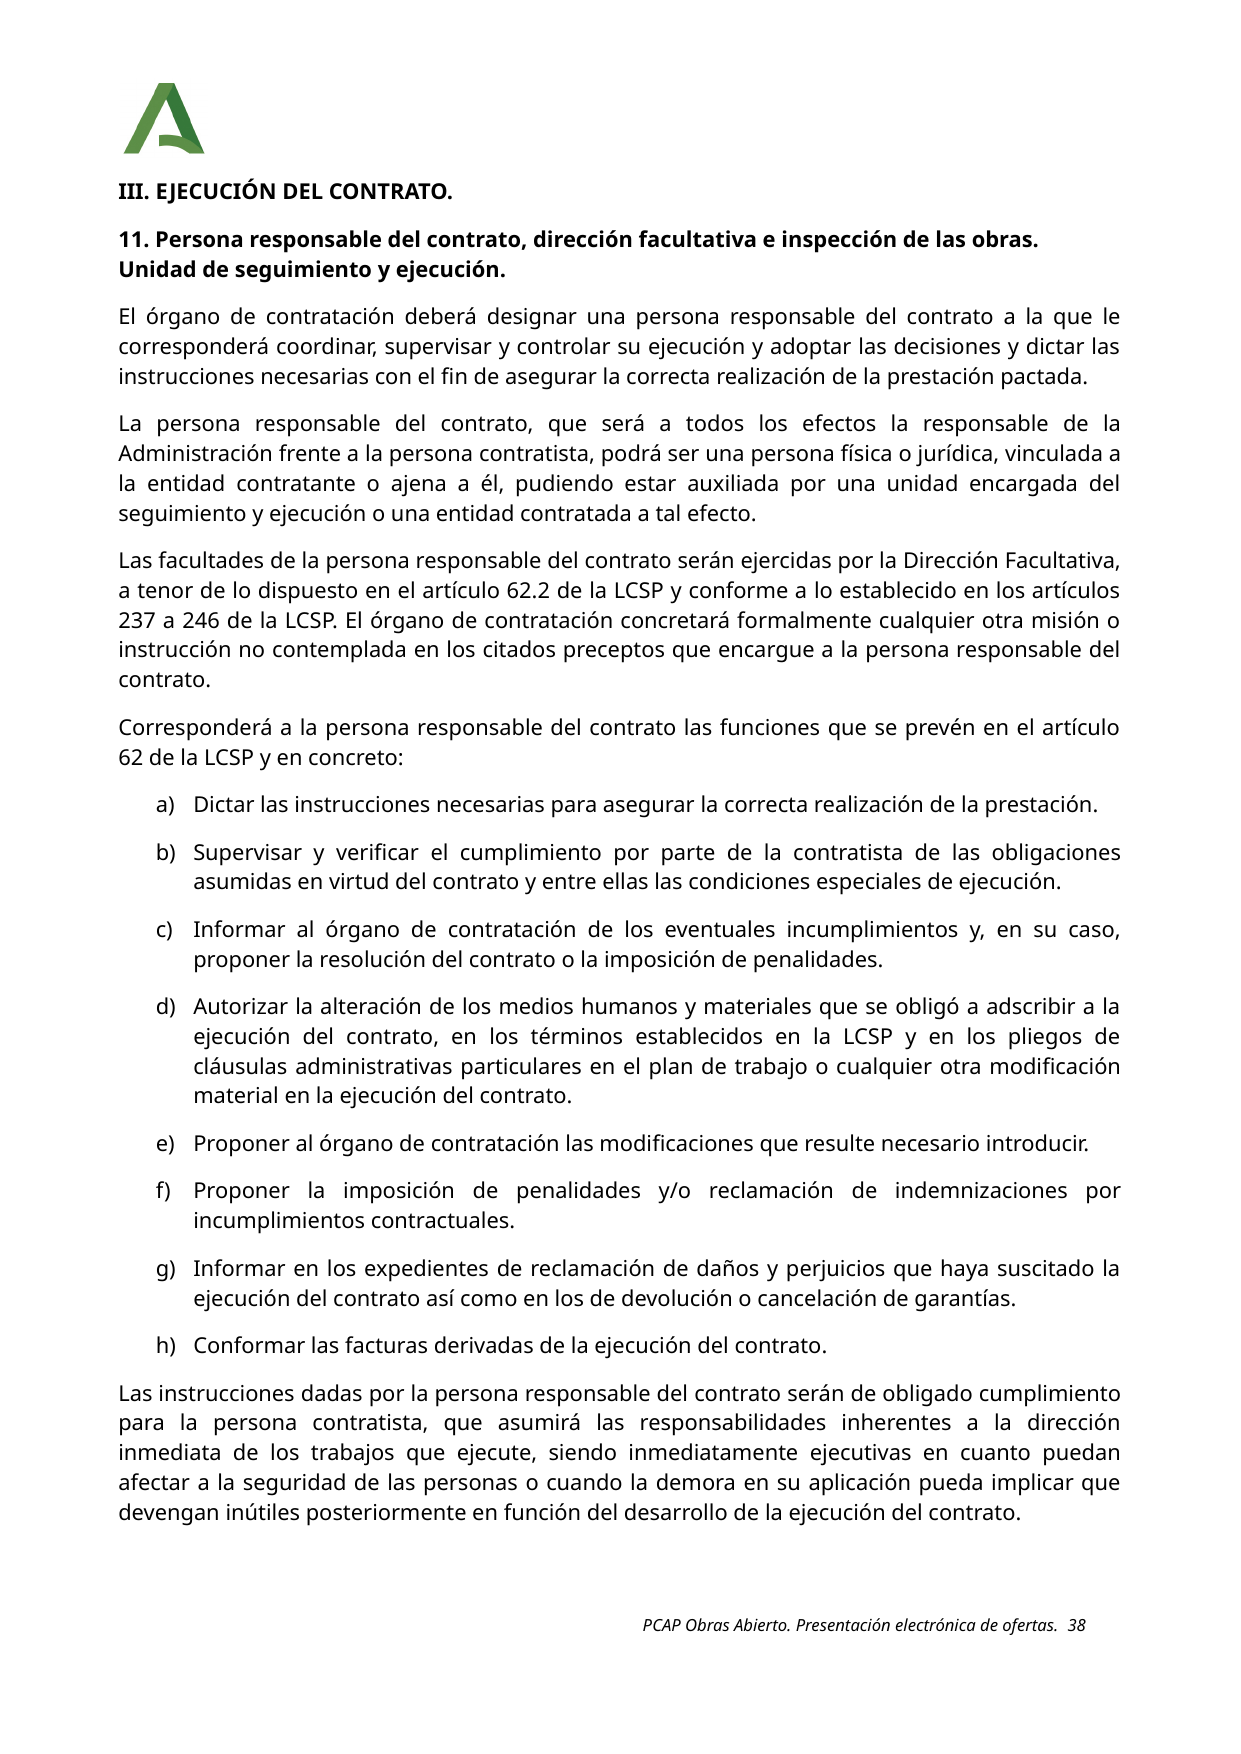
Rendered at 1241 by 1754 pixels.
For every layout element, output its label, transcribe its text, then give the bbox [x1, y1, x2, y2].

list Conformar las facturas derivadas de la ejecución del contrato. [156, 1330, 1122, 1360]
list Dictar las instrucciones necesarias para asegurar la correcta realización de la prestación. [156, 789, 1122, 819]
list Proponer la imposición de penalidades y/o reclamación de indemnizaciones por incumplimientos contractuales. [156, 1176, 1122, 1235]
text Las facultades de la persona responsable del contrato serán ejercidas por la Dirección Facultativa, a tenor de lo dispuesto en el artículo 62.2 de la LCSP y conforme a lo establecido en los artículos 237 a 246 de la LCSP. El órgano de contratación concretará formalmente cualquier otra misión o instrucción no contemplada en los citados preceptos que encargue a la persona responsable del contrato. [118, 545, 1122, 694]
subtitle III. EJECUCIÓN DEL CONTRATO. [118, 176, 1122, 206]
subtitle 11. Persona responsable del contrato, dirección facultativa e inspección de las obras. Unidad de seguimiento y ejecución. [118, 224, 1122, 283]
text Corresponderá a la persona responsable del contrato las funciones que se prevén en el artículo 62 de la LCSP y en concreto: [118, 712, 1122, 771]
list Supervisar y verificar el cumplimiento por parte de la contratista de las obligaciones asumidas en virtud del contrato y entre ellas las condiciones especiales de ejecución. [156, 837, 1122, 896]
text La persona responsable del contrato, que será a todos los efectos la responsable de la Administración frente a la persona contratista, podrá ser una persona física o jurídica, vinculada a la entidad contratante o ajena a él, pudiendo estar auxiliada por una unidad encargada del seguimiento y ejecución o una entidad contratada a tal efecto. [118, 408, 1122, 527]
list Proponer al órgano de contratación las modificaciones que resulte necesario introducir. [156, 1128, 1122, 1158]
text Las instrucciones dadas por la persona responsable del contrato serán de obligado cumplimiento para la persona contratista, que asumirá las responsabilidades inherentes a la dirección inmediata de los trabajos que ejecute, siendo inmediatamente ejecutivas en cuanto puedan afectar a la seguridad de las personas o cuando la demora en su aplicación pueda implicar que devengan inútiles posteriormente en función del desarrollo de la ejecución del contrato. [118, 1378, 1122, 1527]
list Informar en los expedientes de reclamación de daños y perjuicios que haya suscitado la ejecución del contrato así como en los de devolución o cancelación de garantías. [156, 1253, 1122, 1312]
text El órgano de contratación deberá designar una persona responsable del contrato a la que le corresponderá coordinar, supervisar y controlar su ejecución y adoptar las decisiones y dictar las instrucciones necesarias con el fin de asegurar la correcta realización de la prestación pactada. [118, 301, 1122, 391]
picture [119, 78, 209, 158]
list Informar al órgano de contratación de los eventuales incumplimientos y, en su caso, proponer la resolución del contrato o la imposición de penalidades. [156, 914, 1122, 973]
list Autorizar la alteración de los medios humanos y materiales que se obligó a adscribir a la ejecución del contrato, en los términos establecidos en la LCSP y en los pliegos de cláusulas administrativas particulares en el plan de trabajo o cualquier otra modificación material en la ejecución del contrato. [156, 991, 1122, 1110]
